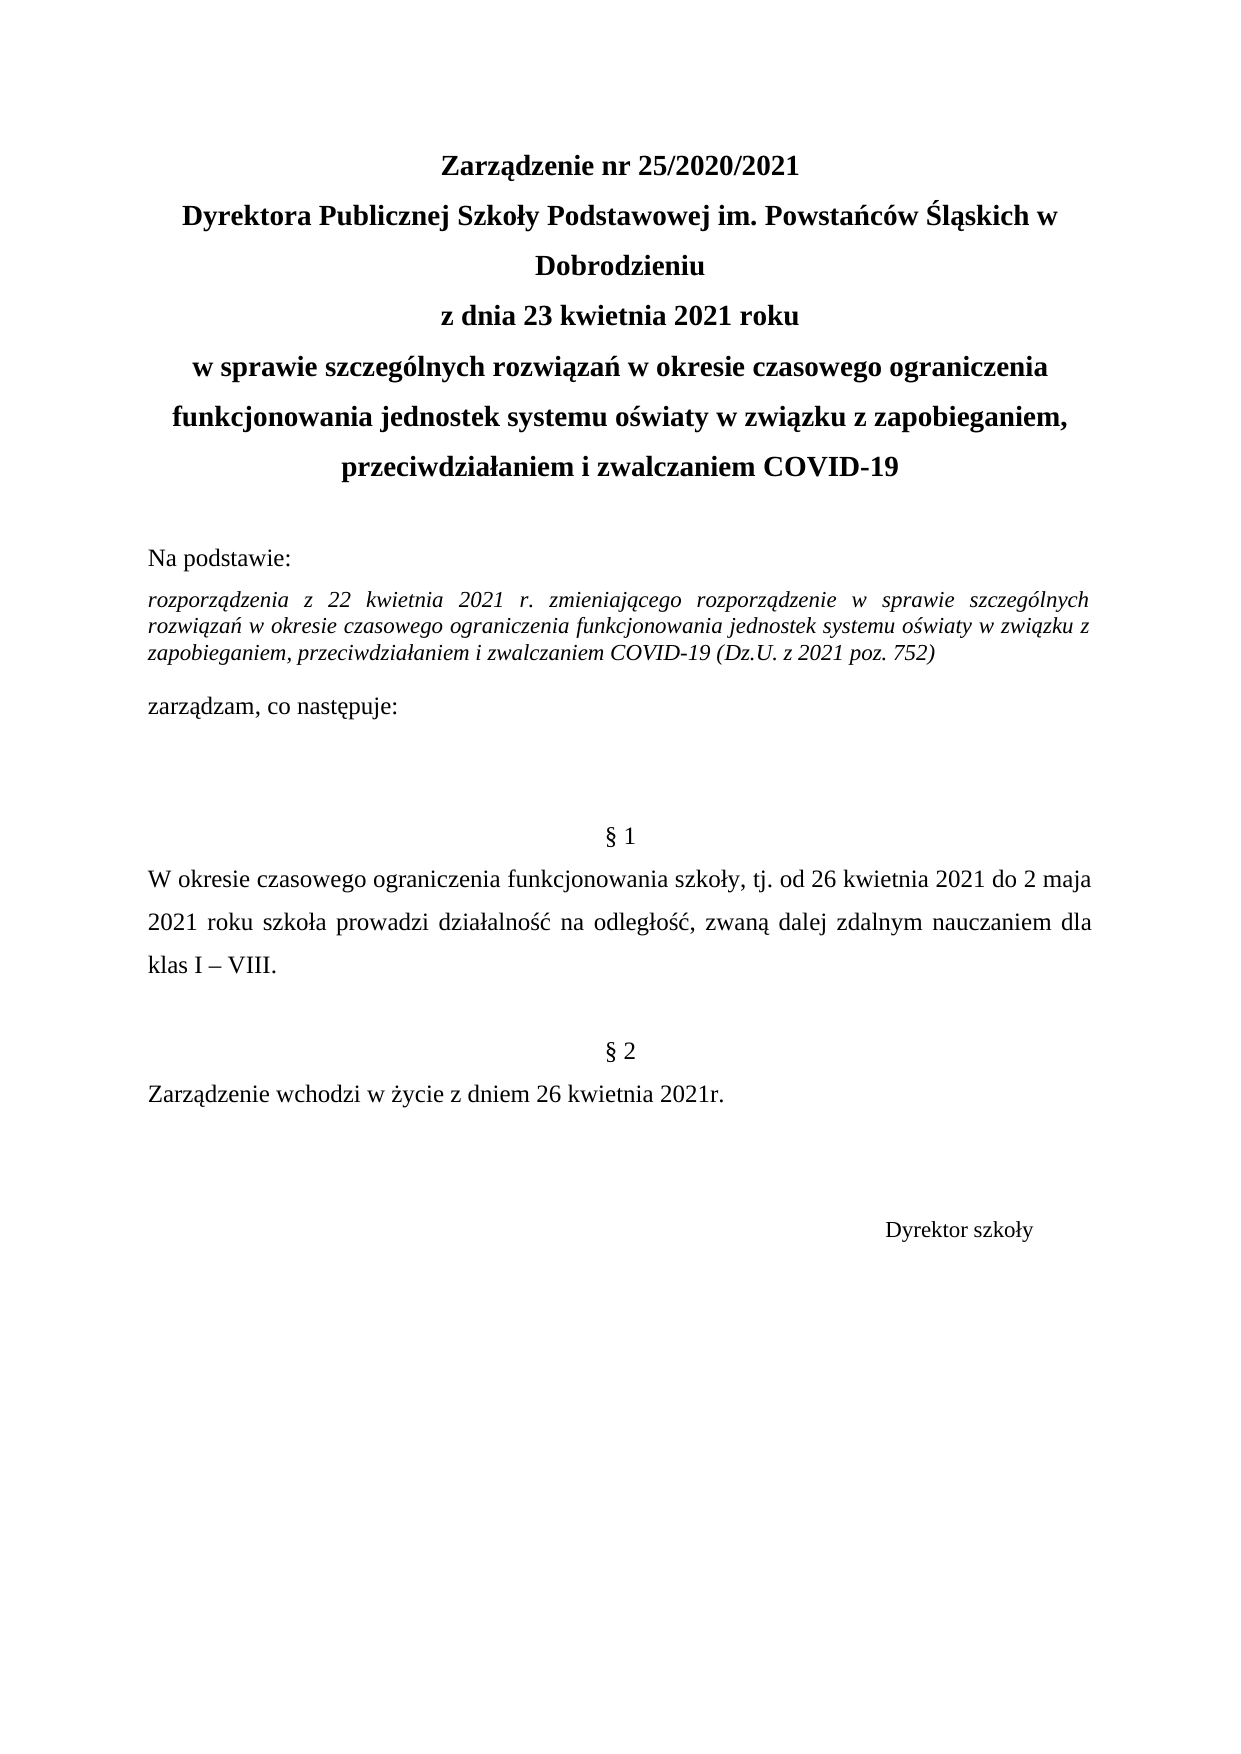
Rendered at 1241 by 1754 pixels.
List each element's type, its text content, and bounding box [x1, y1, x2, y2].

text w sprawie szczególnych rozwiązań w okresie czasowego ograniczenia funkcjonowania jednostek systemu oświaty w związku z zapobieganiem, przeciwdziałaniem i zwalczaniem COVID-19 [148, 349, 1093, 483]
text Zarządzenie nr 25/2020/2021 [148, 148, 1093, 181]
text W okresie czasowego ograniczenia funkcjonowania szkoły, tj. od 26 kwietnia 2021 do 2 maja 2021 roku szkoła prowadzi działalność na odległość, zwaną dalej zdalnym nauczaniem dla klas I – VIII. [148, 864, 1093, 979]
text § 2 [148, 1036, 1093, 1065]
text § 1 [148, 821, 1093, 849]
text z dnia 23 kwietnia 2021 roku [148, 298, 1093, 332]
text Na podstawie: [148, 543, 1093, 572]
text rozporządzenia z 22 kwietnia 2021 r. zmieniającego rozporządzenie w sprawie szczególnych rozwiązań w okresie czasowego ograniczenia funkcjonowania jednostek systemu oświaty w związku z zapobieganiem, przeciwdziałaniem i zwalczaniem COVID-19 (Dz.U. z 2021 poz. 752) [148, 586, 1093, 665]
text Zarządzenie wchodzi w życie z dniem 26 kwietnia 2021r. [148, 1079, 1093, 1108]
text Dyrektora Publicznej Szkoły Podstawowej im. Powstańców Śląskich w Dobrodzieniu [148, 198, 1093, 282]
text zarządzam, co następuje: [148, 691, 1093, 720]
text Dyrektor szkoły [148, 1215, 1093, 1243]
